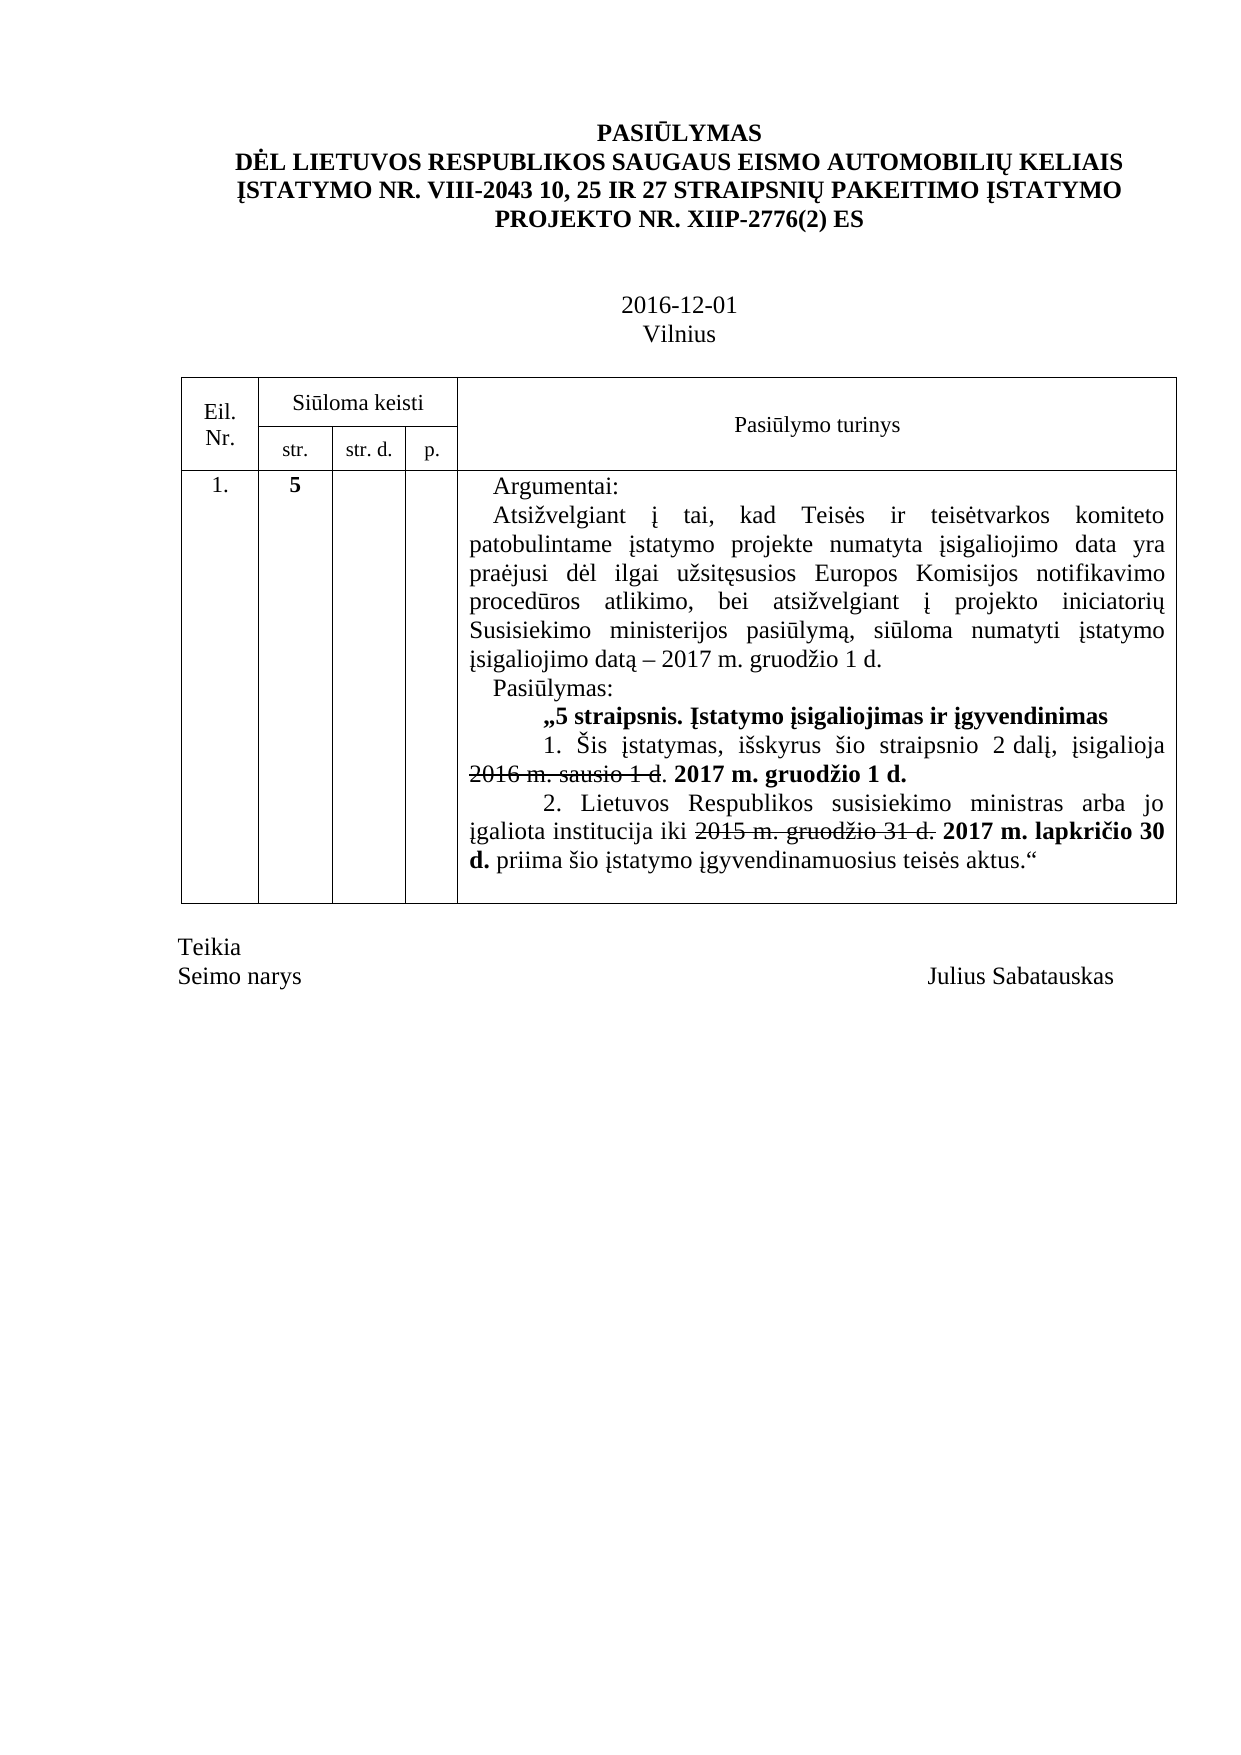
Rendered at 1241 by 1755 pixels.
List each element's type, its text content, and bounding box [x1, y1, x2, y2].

table_cell 1. [182, 471, 258, 903]
text Vilnius [177, 319, 1181, 348]
table_cell 5 [259, 471, 332, 903]
text PASIŪLYMAS [177, 118, 1181, 147]
table_cell str. d. [333, 427, 405, 470]
text Seimo narys (Parašas) Julius Sabatauskas [177, 961, 1181, 990]
text 2016-12-01 [177, 291, 1181, 319]
table_cell Argumentai: Atsižvelgiant į tai, kad Teisės ir teisėtvarkos komiteto patobulintame įstatymo projekte numatyta įsigaliojimo data yra praėjusi dėl ilgai užsitęsusios Europos Komisijos notifikavimo procedūros atlikimo, bei atsižvelgiant į projekto iniciatorių Susisiekimo ministerijos pasiūlymą, siūloma numatyti įstatymo įsigaliojimo datą – 2017 m. gruodžio 1 d. Pasiūlymas: „5 straipsnis. Įstatymo įsigaliojimas ir įgyvendinimas 1. Šis įstatymas, išskyrus šio straipsnio 2 dalį, įsigalioja 2016 m. sausio 1 d. 2017 m. gruodžio 1 d. 2. Lietuvos Respublikos susisiekimo ministras arba jo įgaliota institucija iki 2015 m. gruodžio 31 d. 2017 m. lapkričio 30 d. priima šio įstatymo įgyvendinamuosius teisės aktus.“ [458, 471, 1176, 903]
table_header Pasiūlymo turinys [458, 378, 1176, 470]
text Teikia [177, 932, 1181, 961]
table_cell str. [259, 427, 332, 470]
table_header Eil. Nr. [182, 378, 258, 470]
text DĖL LIETUVOS RESPUBLIKOS SAUGAUS EISMO AUTOMOBILIŲ KELIAIS ĮSTATYMO NR. VIII-2043 10, 25 IR 27 STRAIPSNIŲ PAKEITIMO ĮSTATYMO PROJEKTO NR. XIIP-2776(2) ES [177, 147, 1181, 233]
table_cell [406, 471, 457, 903]
table_cell [333, 471, 405, 903]
table_header Siūloma keisti [259, 378, 457, 426]
table_cell p. [406, 427, 457, 470]
